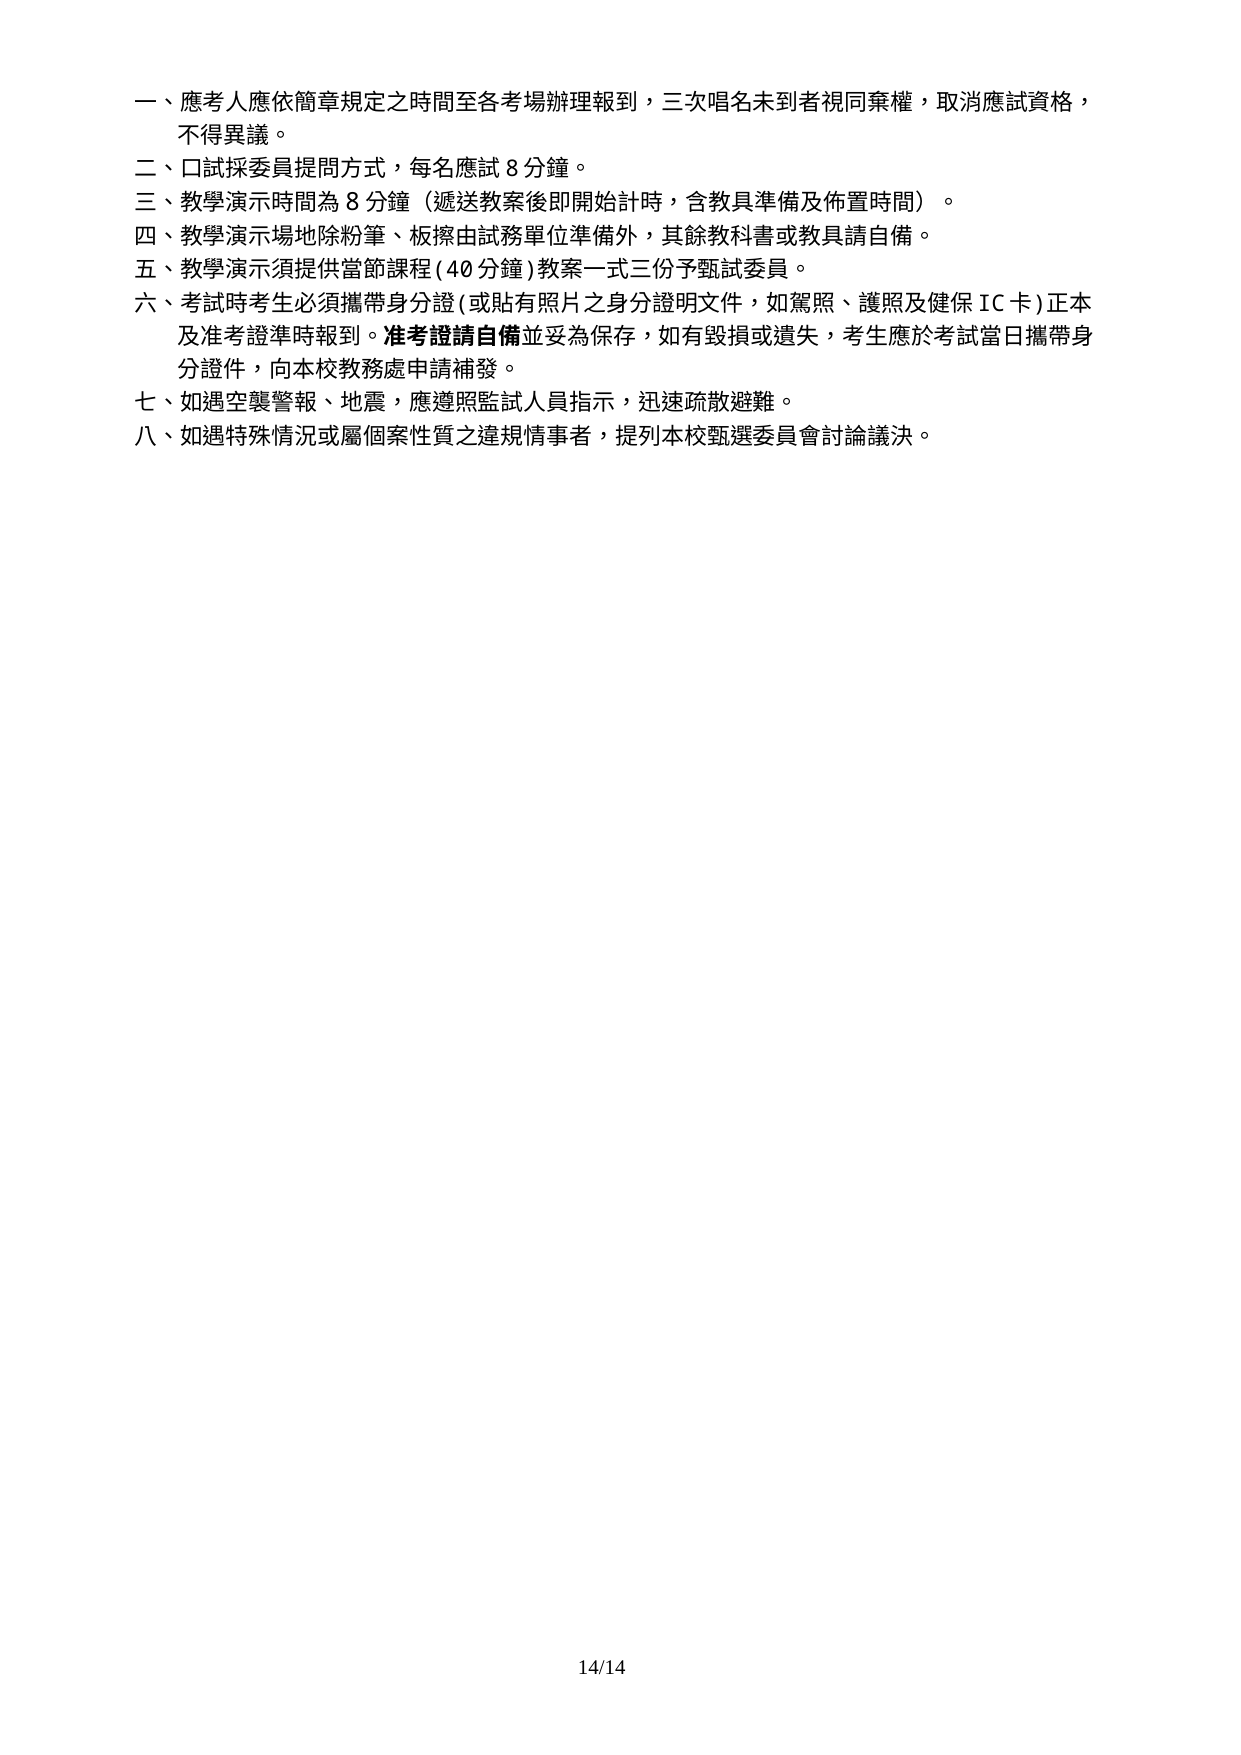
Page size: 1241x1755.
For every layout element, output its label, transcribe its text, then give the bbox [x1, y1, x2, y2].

text 五、教學演示須提供當節課程(40分鐘)教案一式三份予甄試委員。 [120, 251, 1109, 284]
text 三、教學演示時間為8分鐘（遞送教案後即開始計時，含教具準備及佈置時間）。 [120, 184, 1109, 218]
text 七、如遇空襲警報、地震，應遵照監試人員指示，迅速疏散避難。 [120, 384, 1120, 417]
text 四、教學演示場地除粉筆、板擦由試務單位準備外，其餘教科書或教具請自備。 [120, 218, 1109, 251]
text 一、應考人應依簡章規定之時間至各考場辦理報到，三次唱名未到者視同棄權，取消應試資格，不得異議。 [120, 84, 1109, 150]
text 八、如遇特殊情況或屬個案性質之違規情事者，提列本校甄選委員會討論議決。 [120, 417, 1134, 451]
text 六、考試時考生必須攜帶身分證(或貼有照片之身分證明文件，如駕照、護照及健保IC卡)正本及准考證準時報到。准考證請自備並妥為保存，如有毀損或遺失，考生應於考試當日攜帶身分證件，向本校教務處申請補發。 [120, 284, 1109, 384]
text 二、口試採委員提問方式，每名應試8分鐘。 [120, 150, 1109, 184]
